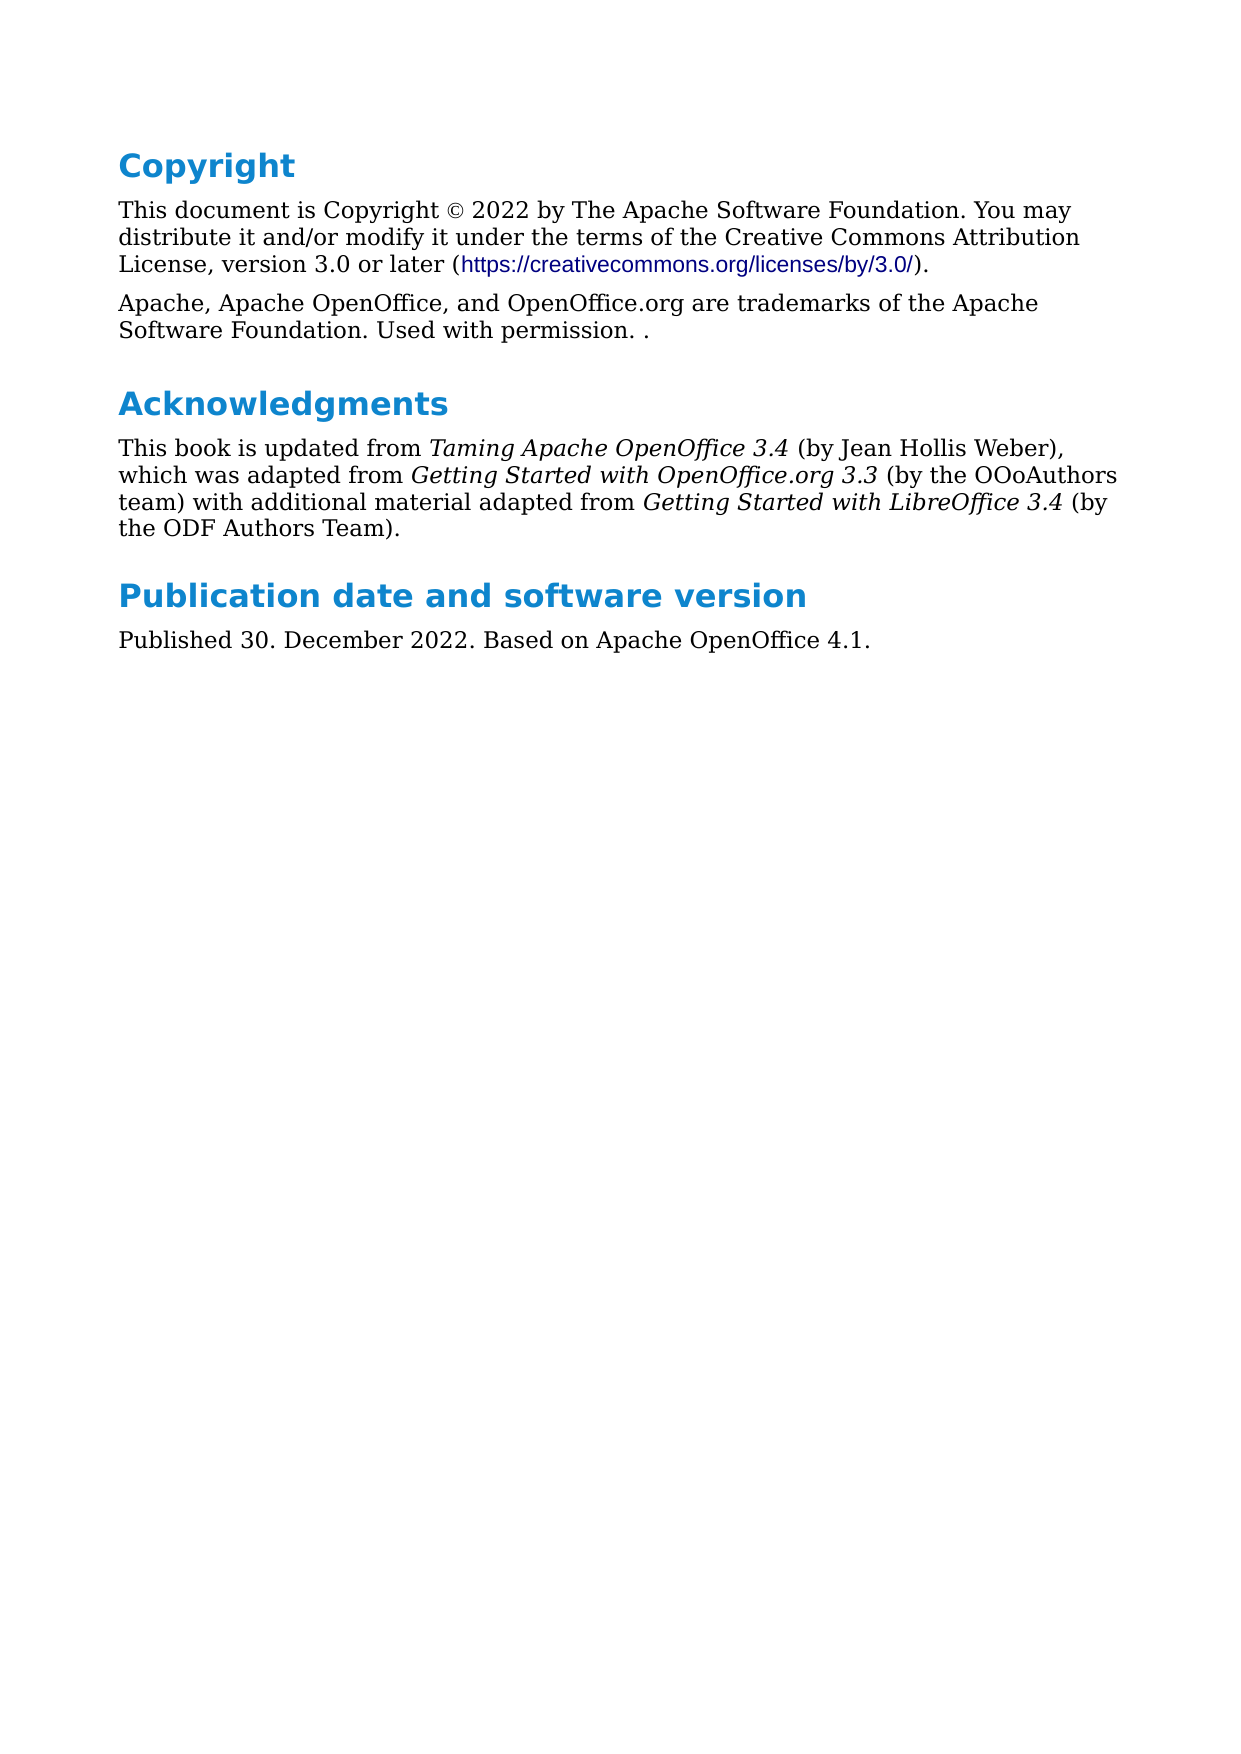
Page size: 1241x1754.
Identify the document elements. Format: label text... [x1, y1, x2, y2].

list This book is updated from Taming Apache OpenOffice 3.4 (by Jean Hollis Weber), which was adapted from Getting Started with OpenOffice.org 3.3 (by the OOoAuthors team) with additional material adapted from Getting Started with LibreOffice 3.4 (by the ODF Authors Team). [118, 435, 1122, 542]
text This document is Copyright © 2022 by The Apache Software Foundation. You may distribute it and/or modify it under the terms of the Creative Commons Attribution License, version 3.0 or later (https://creativecommons.org/licenses/by/3.0/). [118, 197, 1122, 278]
text Apache, Apache OpenOffice, and OpenOffice.org are trademarks of the Apache Software Foundation. Used with permission. . [118, 290, 1122, 343]
text Publication date and software version [118, 578, 1122, 615]
text Acknowledgments [118, 386, 1122, 423]
text Copyright [118, 148, 1122, 185]
text Published 30. December 2022. Based on Apache OpenOffice 4.1. [118, 628, 1122, 654]
